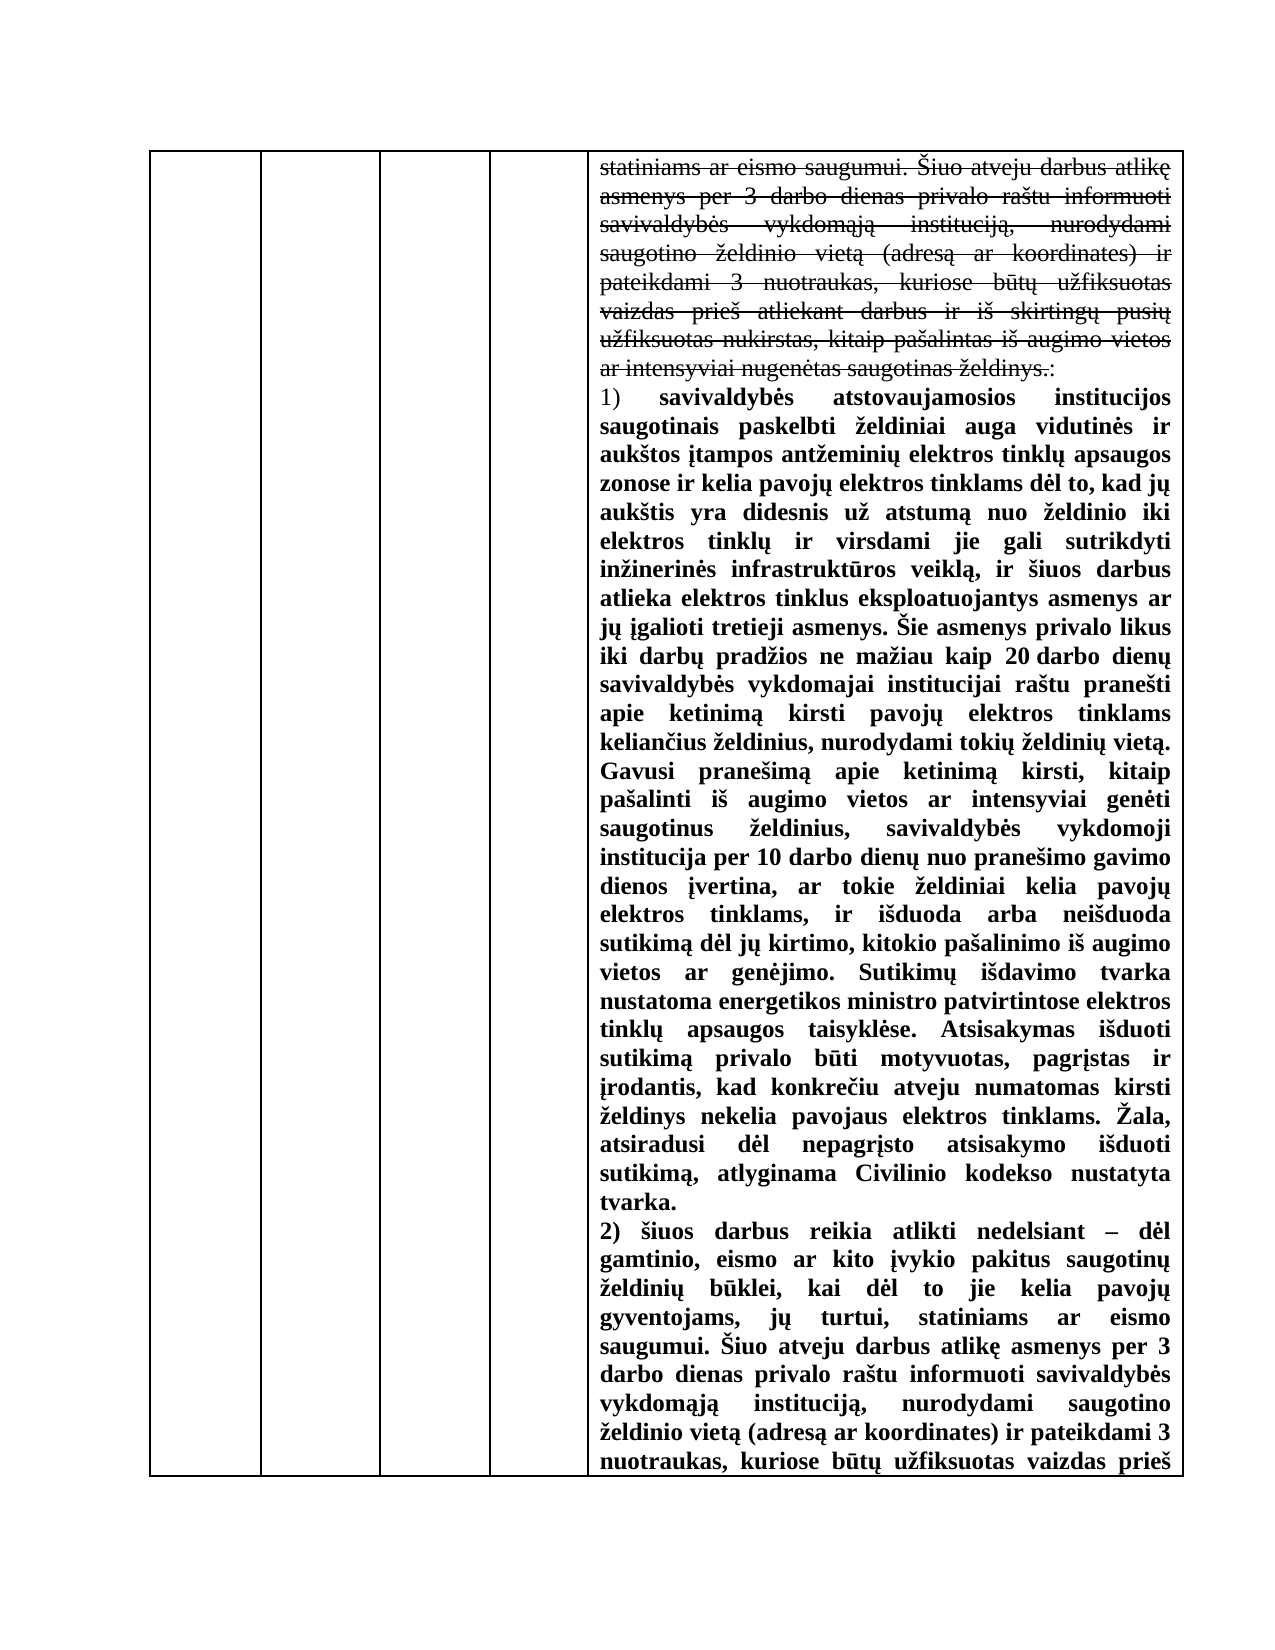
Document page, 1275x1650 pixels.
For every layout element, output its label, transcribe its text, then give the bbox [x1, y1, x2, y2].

table_cell [491, 152, 587, 1474]
table_cell [151, 152, 260, 1474]
table_cell [262, 152, 379, 1474]
table_cell statiniams ar eismo saugumui. Šiuo atveju darbus atlikę asmenys per 3 darbo dienas privalo raštu informuoti savivaldybės vykdomąją instituciją, nurodydami saugotino želdinio vietą (adresą ar koordinates) ir pateikdami 3 nuotraukas, kuriose būtų užfiksuotas vaizdas prieš atliekant darbus ir iš skirtingų pusių užfiksuotas nukirstas, kitaip pašalintas iš augimo vietos ar intensyviai nugenėtas saugotinas želdinys.: 1) savivaldybės atstovaujamosios institucijos saugotinais paskelbti želdiniai auga vidutinės ir aukštos įtampos antžeminių elektros tinklų apsaugos zonose ir kelia pavojų elektros tinklams dėl to, kad jų aukštis yra didesnis už atstumą nuo želdinio iki elektros tinklų ir virsdami jie gali sutrikdyti inžinerinės infrastruktūros veiklą, ir šiuos darbus atlieka elektros tinklus eksploatuojantys asmenys ar jų įgalioti tretieji asmenys. Šie asmenys privalo likus iki darbų pradžios ne mažiau kaip 20 darbo dienų savivaldybės vykdomajai institucijai raštu pranešti apie ketinimą kirsti pavojų elektros tinklams keliančius želdinius, nurodydami tokių želdinių vietą. Gavusi pranešimą apie ketinimą kirsti, kitaip pašalinti iš augimo vietos ar intensyviai genėti saugotinus želdinius, savivaldybės vykdomoji institucija per 10 darbo dienų nuo pranešimo gavimo dienos įvertina, ar tokie želdiniai kelia pavojų elektros tinklams, ir išduoda arba neišduoda sutikimą dėl jų kirtimo, kitokio pašalinimo iš augimo vietos ar genėjimo. Sutikimų išdavimo tvarka nustatoma energetikos ministro patvirtintose elektros tinklų apsaugos taisyklėse. Atsisakymas išduoti sutikimą privalo būti motyvuotas, pagrįstas ir įrodantis, kad konkrečiu atveju numatomas kirsti želdinys nekelia pavojaus elektros tinklams. Žala, atsiradusi dėl nepagrįsto atsisakymo išduoti sutikimą, atlyginama Civilinio kodekso nustatyta tvarka. 2) šiuos darbus reikia atlikti nedelsiant – dėl gamtinio, eismo ar kito įvykio pakitus saugotinų želdinių būklei, kai dėl to jie kelia pavojų gyventojams, jų turtui, statiniams ar eismo saugumui. Šiuo atveju darbus atlikę asmenys per 3 darbo dienas privalo raštu informuoti savivaldybės vykdomąją instituciją, nurodydami saugotino želdinio vietą (adresą ar koordinates) ir pateikdami 3 nuotraukas, kuriose būtų užfiksuotas vaizdas prieš [589, 152, 1182, 1474]
table_cell [381, 152, 489, 1474]
